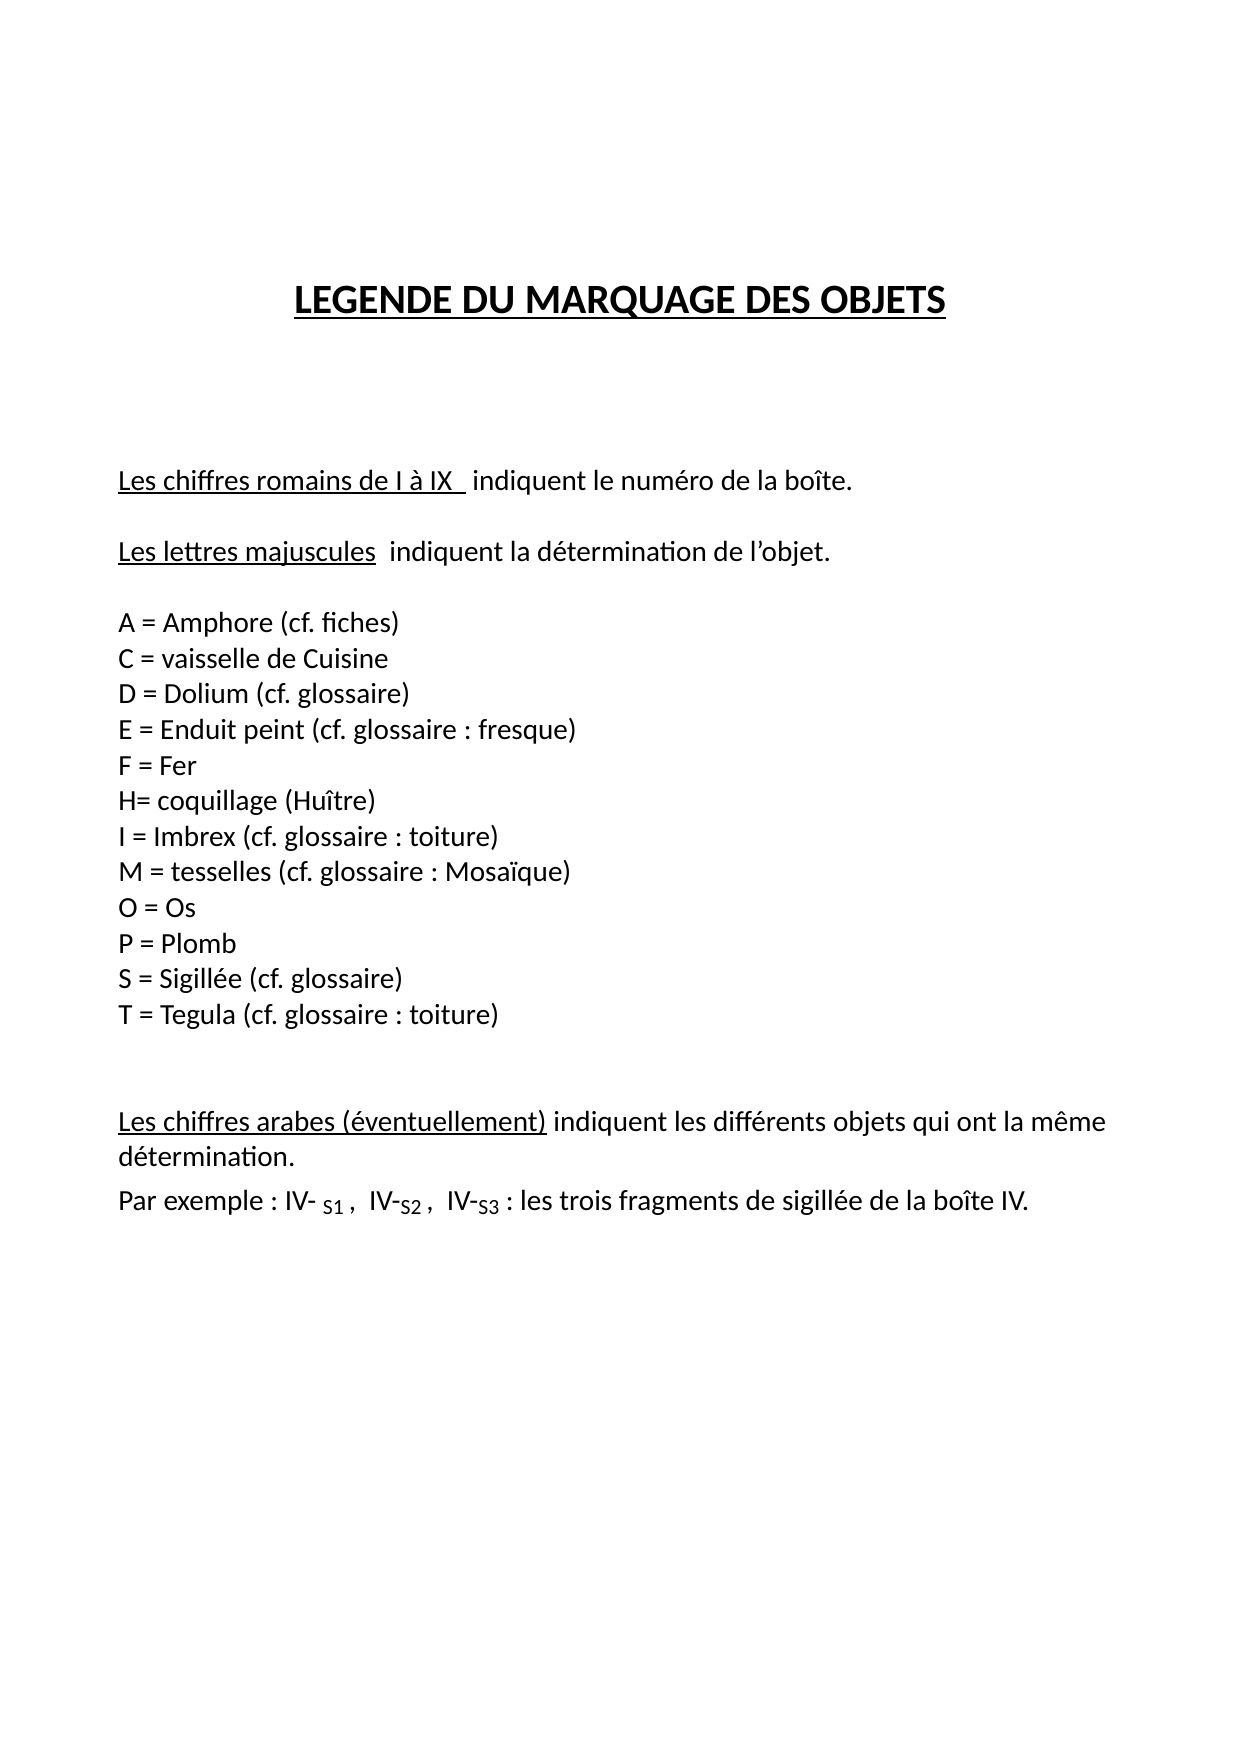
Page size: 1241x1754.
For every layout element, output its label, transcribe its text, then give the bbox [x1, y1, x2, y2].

text I = Imbrex (cf. glossaire : toiture) [118, 818, 1122, 853]
text H= coquillage (Huître) [118, 782, 1122, 818]
text M = tesselles (cf. glossaire : Mosaïque) [118, 853, 1122, 889]
text Par exemple : IV- S1 , IV-S2 , IV-S3 : les trois fragments de sigillée de la boîte IV. [118, 1174, 1122, 1220]
text E = Enduit peint (cf. glossaire : fresque) [118, 711, 1122, 747]
text Les chiffres romains de I à IX indiquent le numéro de la boîte. [118, 462, 1122, 497]
text C = vaisselle de Cuisine [118, 640, 1122, 675]
text P = Plomb [118, 925, 1122, 960]
text D = Dolium (cf. glossaire) [118, 675, 1122, 711]
text A = Amphore (cf. fiches) [118, 604, 1122, 640]
text O = Os [118, 889, 1122, 925]
text Les lettres majuscules indiquent la détermination de l’objet. [118, 533, 1122, 568]
text LEGENDE DU MARQUAGE DES OBJETS [118, 273, 1122, 324]
text S = Sigillée (cf. glossaire) [118, 960, 1122, 996]
text F = Fer [118, 747, 1122, 782]
text T = Tegula (cf. glossaire : toiture) [118, 996, 1122, 1032]
text Les chiffres arabes (éventuellement) indiquent les différents objets qui ont la même détermination. [118, 1103, 1122, 1174]
